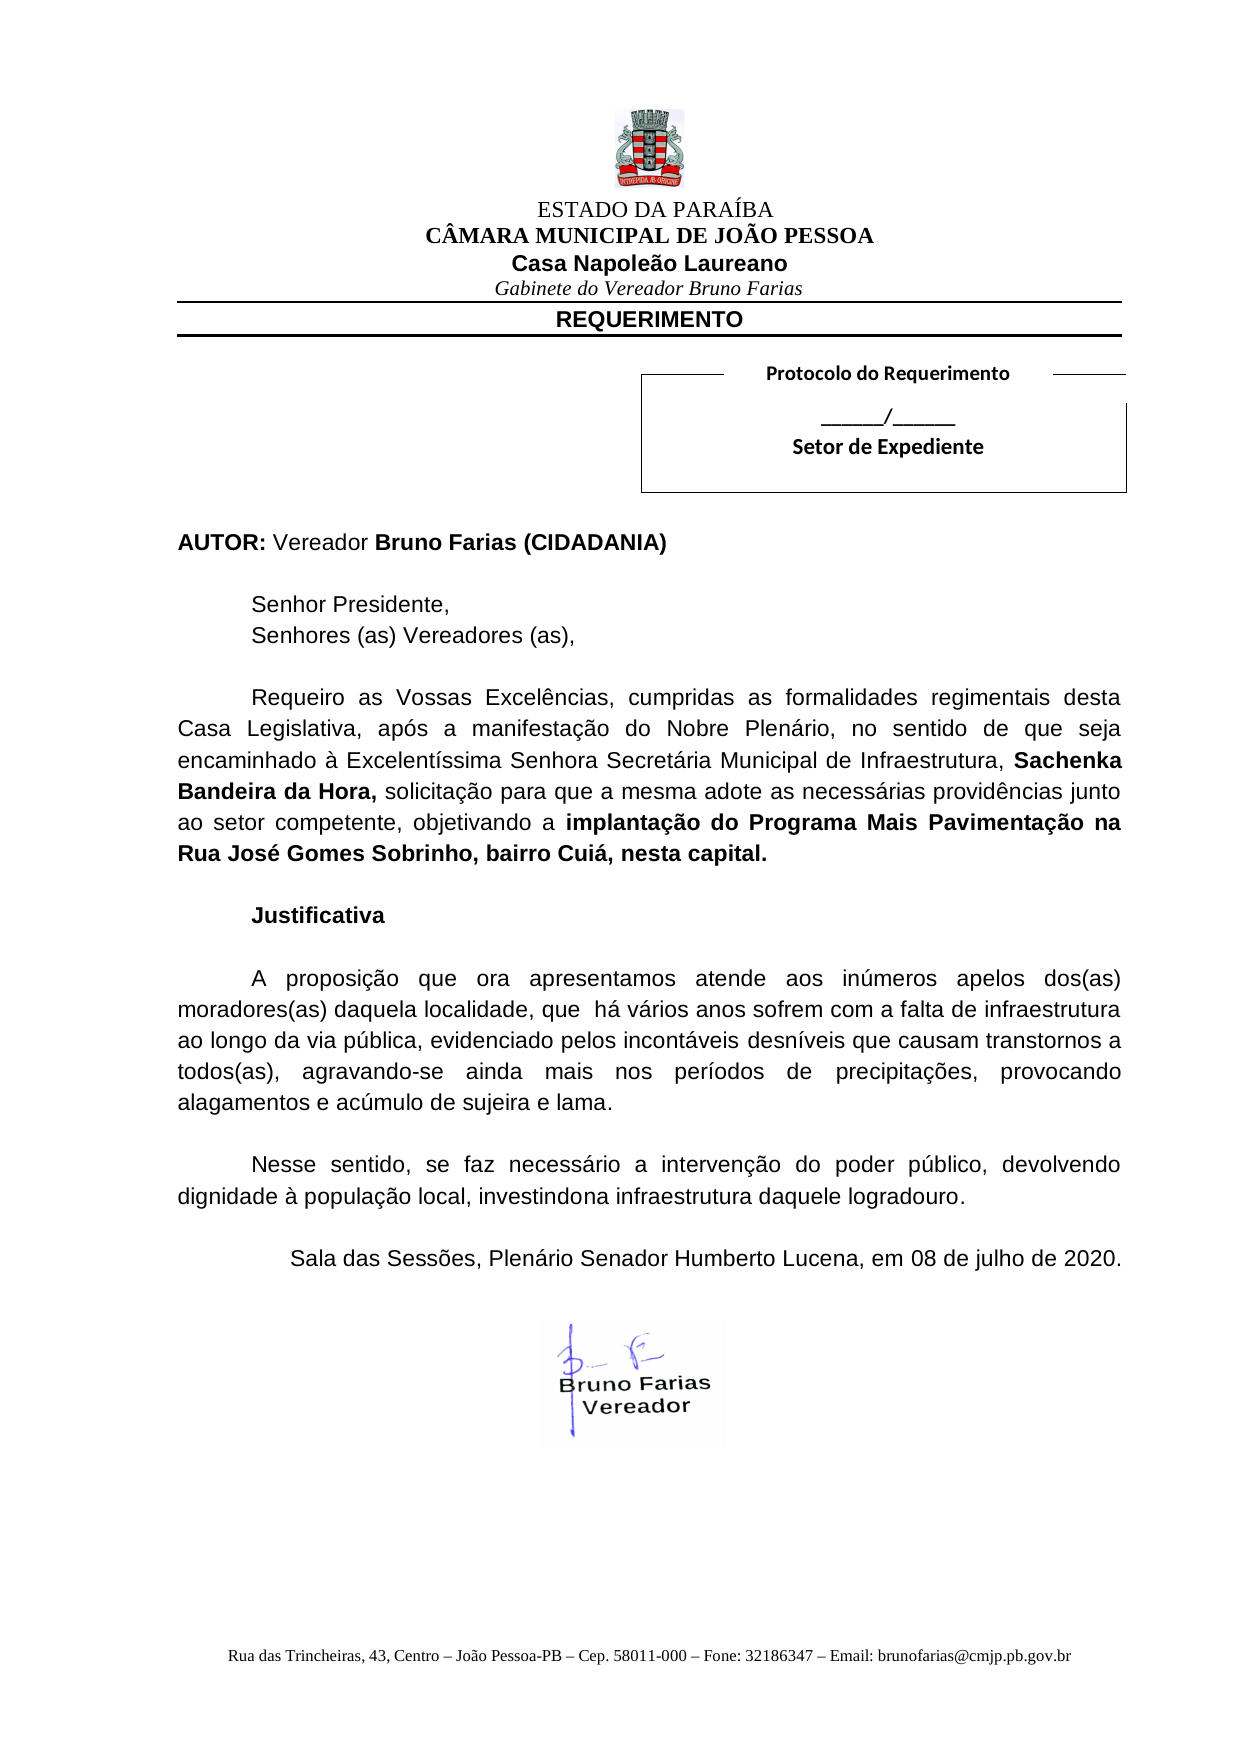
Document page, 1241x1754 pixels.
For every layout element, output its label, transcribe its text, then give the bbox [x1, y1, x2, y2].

table_cell ______/______ [724, 403, 1053, 432]
text Nesse sentido, se faz necessário a intervenção do poder público, devolvendo dignidade à população local, investindona infraestrutura daquele logradouro. [177, 1151, 1122, 1209]
text Requeiro as Vossas Excelências, cumpridas as formalidades regimentais desta Casa Legislativa, após a manifestação do Nobre Plenário, no sentido de que seja encaminhado à Excelentíssima Senhora Secretária Municipal de Infraestrutura, Sachenka Bandeira da Hora, solicitação para que a mesma adote as necessárias providências junto ao setor competente, objetivando a implantação do Programa Mais Pavimentação na Rua José Gomes Sobrinho, bairro Cuiá, nesta capital. [177, 684, 1122, 866]
text Sala das Sessões, Plenário Senador Humberto Lucena, em 08 de julho de 2020. [177, 1244, 1122, 1271]
table_cell [642, 375, 723, 403]
text AUTOR: Vereador Bruno Farias (CIDADANIA) [177, 528, 1122, 555]
table_cell [642, 432, 723, 461]
table_header Protocolo do Requerimento [724, 343, 1053, 403]
table_cell [642, 403, 723, 432]
text Senhor Presidente, [177, 590, 1122, 617]
table_cell [642, 461, 723, 492]
text Justificativa [177, 902, 1122, 929]
text REQUERIMENTO [177, 303, 1122, 334]
text Senhores (as) Vereadores (as), [177, 621, 1122, 648]
table_cell [1053, 403, 1126, 432]
table_cell [724, 461, 1053, 492]
text A proposição que ora apresentamos atende aos inúmeros apelos dos(as) moradores(as) daquela localidade, que há vários anos sofrem com a falta de infraestrutura ao longo da via pública, evidenciado pelos incontáveis desníveis que causam transtornos a todos(as), agravando-se ainda mais nos períodos de precipitações, provocando alagamentos e acúmulo de sujeira e lama. [177, 964, 1122, 1116]
table_cell [1053, 374, 1127, 403]
table_cell [1053, 461, 1126, 492]
table_header [641, 343, 723, 374]
table_cell [1053, 432, 1126, 461]
picture [538, 1318, 727, 1448]
table_cell Setor de Expediente [724, 432, 1053, 461]
table_header [1053, 343, 1127, 374]
